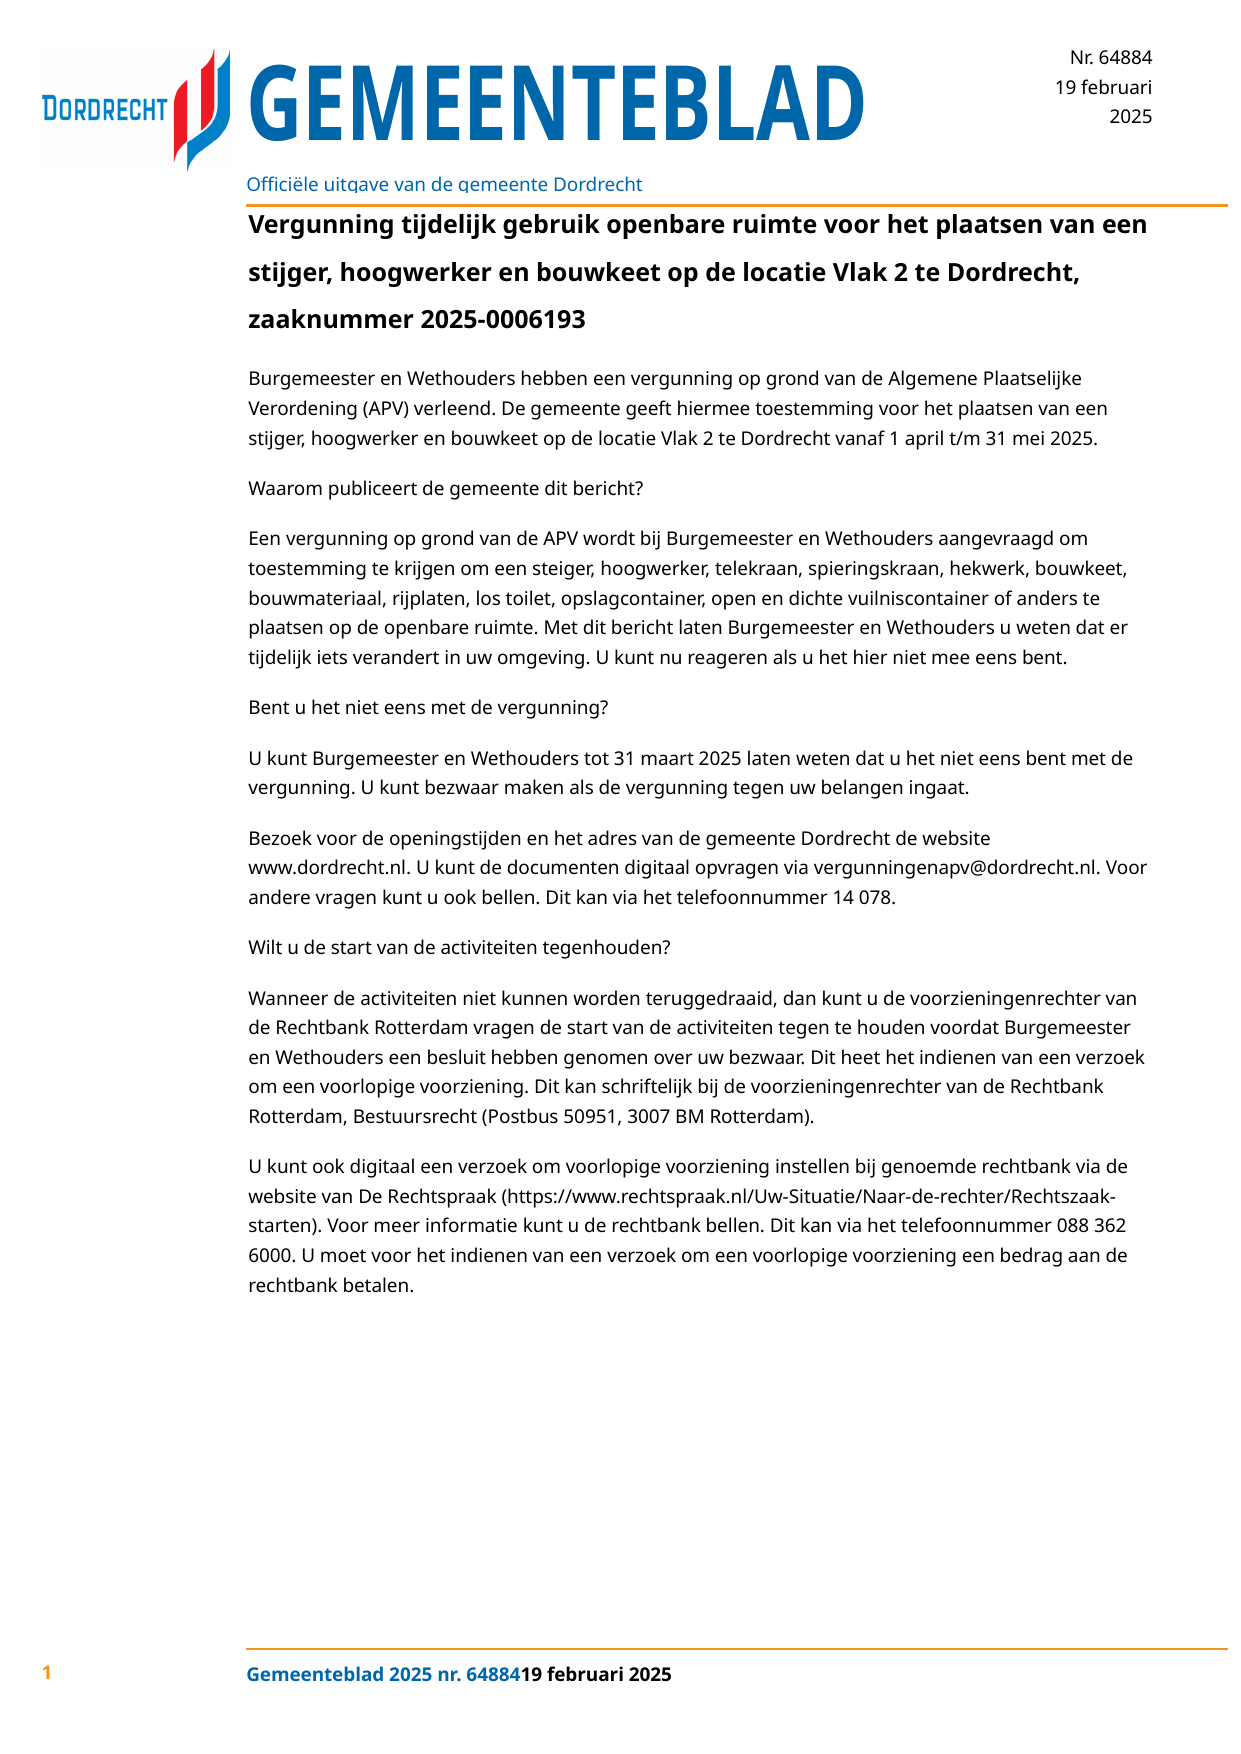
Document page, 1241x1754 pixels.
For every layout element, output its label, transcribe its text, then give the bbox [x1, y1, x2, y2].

text Een vergunning op grond van de APV wordt bij Burgemeester en Wethouders aangevraagd om toestemming te krijgen om een steiger, hoogwerker, telekraan, spieringskraan, hekwerk, bouwkeet, bouwmateriaal, rijplaten, los toilet, opslagcontainer, open en dichte vuilniscontainer of anders te plaatsen op de openbare ruimte. Met dit bericht laten Burgemeester en Wethouders u weten dat er tijdelijk iets verandert in uw omgeving. U kunt nu reageren als u het hier niet mee eens bent. [248, 526, 1152, 669]
text Wilt u de start van de activiteiten tegenhouden? [248, 934, 1152, 960]
text Burgemeester en Wethouders hebben een vergunning op grond van de Algemene Plaatselijke Verordening (APV) verleend. De gemeente geeft hiermee toestemming voor het plaatsen van een stijger, hoogwerker en bouwkeet op de locatie Vlak 2 te Dordrecht vanaf 1 april t/m 31 mei 2025. [248, 366, 1152, 450]
text Waarom publiceert de gemeente dit bericht? [248, 475, 1152, 501]
text Bent u het niet eens met de vergunning? [248, 694, 1152, 720]
text U kunt Burgemeester en Wethouders tot 31 maart 2025 laten weten dat u het niet eens bent met de vergunning. U kunt bezwaar maken als de vergunning tegen uw belangen ingaat. [248, 745, 1152, 800]
text U kunt ook digitaal een verzoek om voorlopige voorziening instellen bij genoemde rechtbank via de website van De Rechtspraak (https://www.rechtspraak.nl/Uw-Situatie/Naar-de-rechter/Rechtszaak-starten). Voor meer informatie kunt u de rechtbank bellen. Dit kan via het telefoonnummer 088 362 6000. U moet voor het indienen van een verzoek om een voorlopige voorziening een bedrag aan de rechtbank betalen. [248, 1153, 1152, 1297]
text Wanneer de activiteiten niet kunnen worden teruggedraaid, dan kunt u de voorzieningenrechter van de Rechtbank Rotterdam vragen de start van de activiteiten tegen te houden voordat Burgemeester en Wethouders een besluit hebben genomen over uw bezwaar. Dit heet het indienen van een verzoek om een voorlopige voorziening. Dit kan schriftelijk bij de voorzieningenrechter van de Rechtbank Rotterdam, Bestuursrecht (Postbus 50951, 3007 BM Rotterdam). [248, 985, 1152, 1129]
picture [41, 47, 231, 172]
text Bezoek voor de openingstijden en het adres van de gemeente Dordrecht de website www.dordrecht.nl. U kunt de documenten digitaal opvragen via vergunningenapv@dordrecht.nl. Voor andere vragen kunt u ook bellen. Dit kan via het telefoonnummer 14 078. [248, 825, 1152, 909]
text Vergunning tijdelijk gebruik openbare ruimte voor het plaatsen van een stijger, hoogwerker en bouwkeet op de locatie Vlak 2 te Dordrecht, zaaknummer 2025-0006193 [248, 207, 1152, 336]
